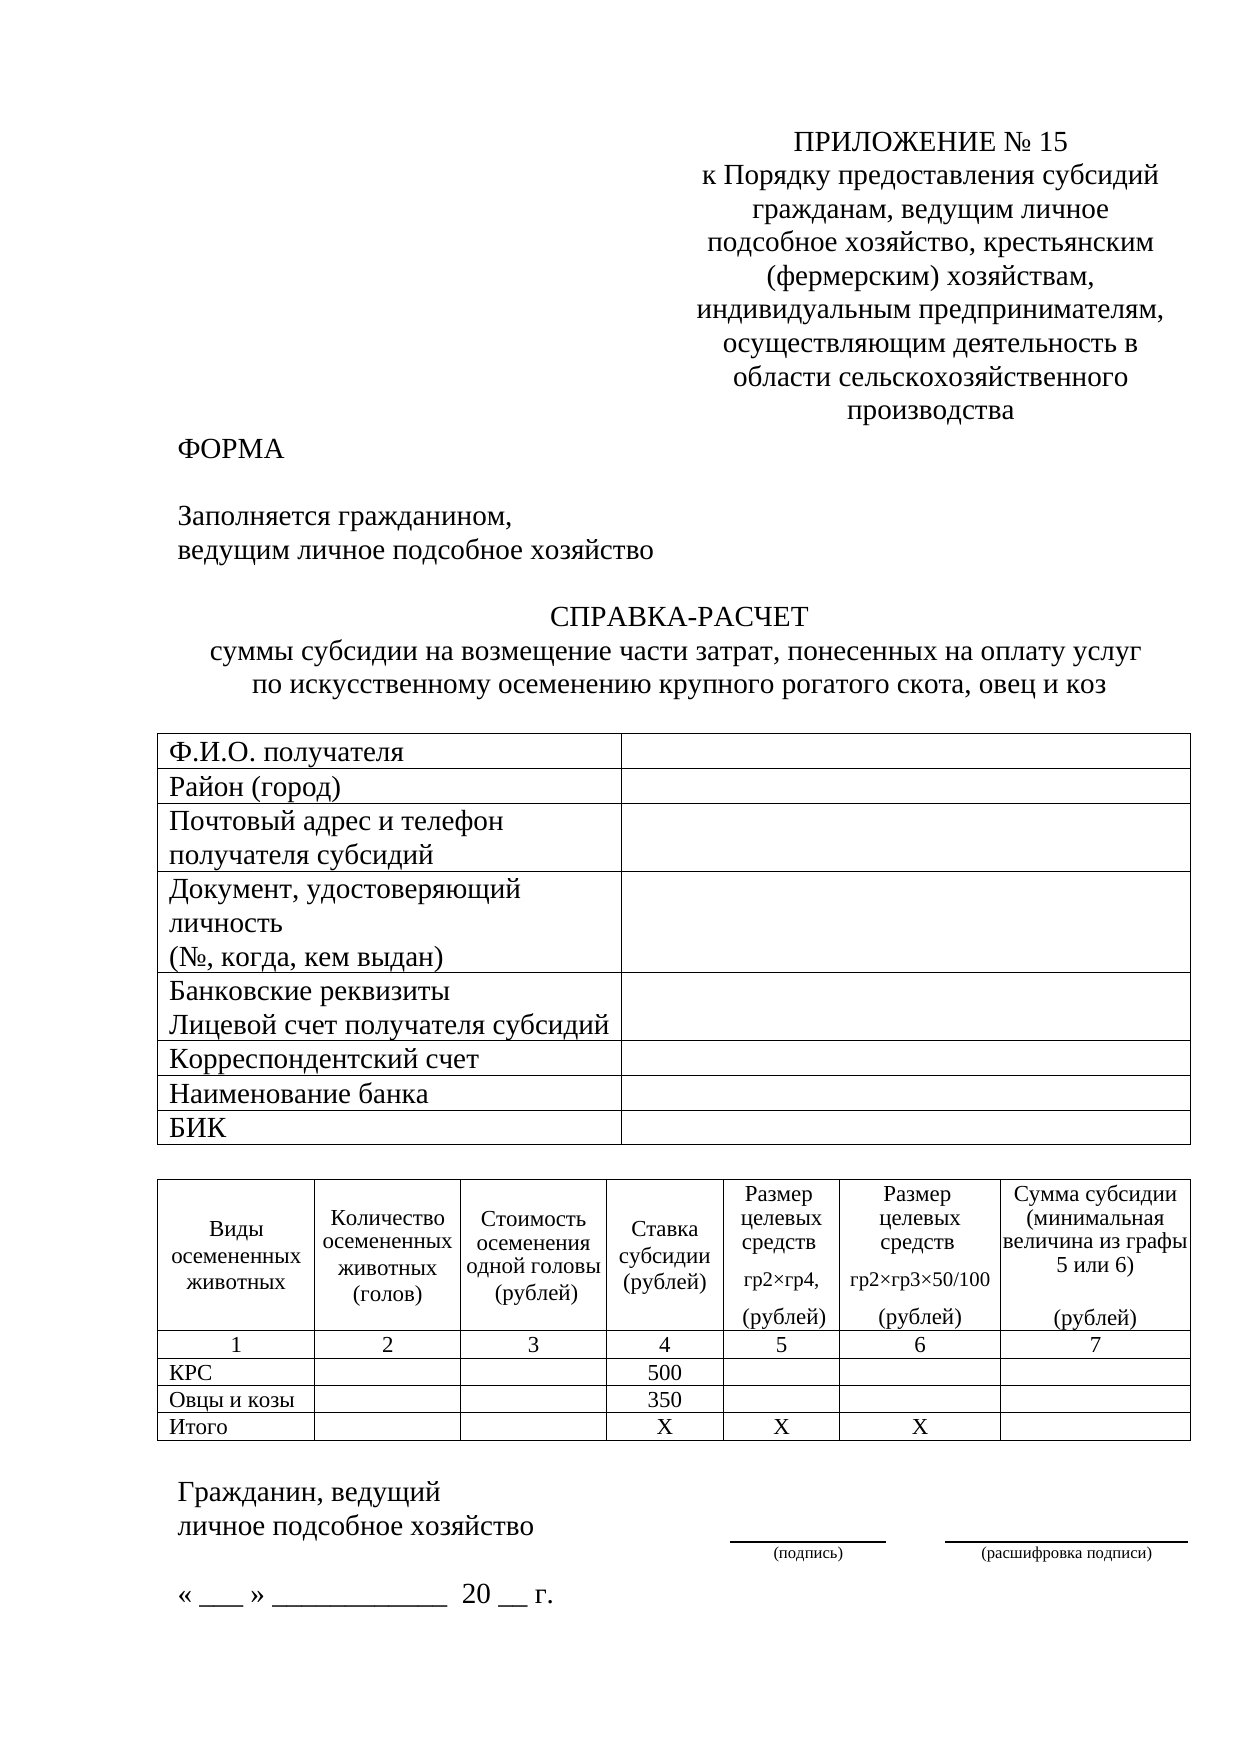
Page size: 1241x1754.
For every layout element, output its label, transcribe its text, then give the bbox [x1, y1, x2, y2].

table_cell [622, 804, 1190, 871]
table_cell Наименование банка [158, 1076, 621, 1109]
table_cell Овцы и козы [158, 1386, 314, 1412]
table_cell (расшифровка подписи) [945, 1543, 1188, 1576]
table_cell 500 [607, 1359, 723, 1385]
table_cell [840, 1359, 1000, 1385]
table_cell [730, 1576, 886, 1609]
table_header Виды осемененных животных [158, 1180, 314, 1330]
table_cell [622, 1041, 1190, 1075]
table_cell Документ, удостоверяющий личность (№, когда, кем выдан) [158, 872, 621, 972]
table_cell [945, 1576, 1188, 1609]
table_header Размер целевых средств гр2×гр3×50/100 (рублей) [840, 1180, 1000, 1330]
table_header [886, 1474, 945, 1541]
table_cell 7 [1001, 1331, 1190, 1357]
table_cell [315, 1386, 460, 1412]
table_cell [461, 1413, 606, 1440]
table_cell Банковские реквизиты Лицевой счет получателя субсидий [158, 973, 621, 1040]
table_cell Почтовый адрес и телефон получателя субсидий [158, 804, 621, 871]
table_cell « ___ » ____________ 20 __ г. [166, 1576, 730, 1609]
text суммы субсидии на возмещение части затрат, понесенных на оплату услуг [177, 633, 1181, 666]
table_cell Х [607, 1413, 723, 1440]
table_header Сумма субсидии (минимальная величина из графы 5 или 6) (рублей) [1001, 1180, 1190, 1330]
table_cell 4 [607, 1331, 723, 1357]
table_cell 1 [158, 1331, 314, 1357]
table_header [177, 118, 679, 431]
table_cell [315, 1413, 460, 1440]
table_cell 2 [315, 1331, 460, 1357]
table_cell 350 [607, 1386, 723, 1412]
table_header [945, 1474, 1188, 1541]
table_cell [461, 1359, 606, 1385]
table_cell [886, 1576, 945, 1609]
table_cell [1001, 1386, 1190, 1412]
text Заполняется гражданином, [177, 498, 1181, 532]
table_header Количество осемененных животных (голов) [315, 1180, 460, 1330]
table_header Ставка субсидии (рублей) [607, 1180, 723, 1330]
table_cell [1001, 1359, 1190, 1385]
text ведущим личное подсобное хозяйство [177, 532, 1181, 566]
table_cell [1001, 1413, 1190, 1440]
table_cell (подпись) [730, 1543, 886, 1576]
table_cell [461, 1386, 606, 1412]
table_header Ф.И.О. получателя [158, 734, 621, 768]
table_cell [622, 769, 1190, 802]
table_cell [622, 1076, 1190, 1109]
table_cell [724, 1359, 839, 1385]
table_cell КРС [158, 1359, 314, 1385]
table_header [730, 1474, 886, 1541]
table_cell [315, 1359, 460, 1385]
table_cell Корреспондентский счет [158, 1041, 621, 1075]
table_cell 6 [840, 1331, 1000, 1357]
table_cell [622, 872, 1190, 972]
table_header Размер целевых средств гр2×гр4, (рублей) [724, 1180, 839, 1330]
table_cell [622, 1111, 1190, 1144]
table_cell 3 [461, 1331, 606, 1357]
text по искусственному осеменению крупного рогатого скота, овец и коз [177, 666, 1181, 700]
table_cell БИК [158, 1111, 621, 1144]
subtitle СПРАВКА-РАСЧЕТ [177, 599, 1181, 633]
table_cell Х [724, 1413, 839, 1440]
table_cell [166, 1541, 730, 1576]
table_cell Район (город) [158, 769, 621, 802]
table_cell [622, 973, 1190, 1040]
table_cell Х [840, 1413, 1000, 1440]
table_cell [886, 1541, 945, 1576]
table_header [622, 734, 1190, 768]
table_cell 5 [724, 1331, 839, 1357]
text ФОРМА [177, 431, 1181, 465]
table_cell [840, 1386, 1000, 1412]
table_header ПРИЛОЖЕНИЕ № 15 к Порядку предоставления субсидий гражданам, ведущим личное подсобное хозяйство, крестьянским (фермерским) хозяйствам, индивидуальным предпринимателям, осуществляющим деятельность в области сельскохозяйственного производства [679, 118, 1182, 431]
table_header Гражданин, ведущий личное подсобное хозяйство [166, 1474, 730, 1541]
table_cell [724, 1386, 839, 1412]
table_header Стоимость осеменения одной головы (рублей) [461, 1180, 606, 1330]
table_cell Итого [158, 1413, 314, 1440]
